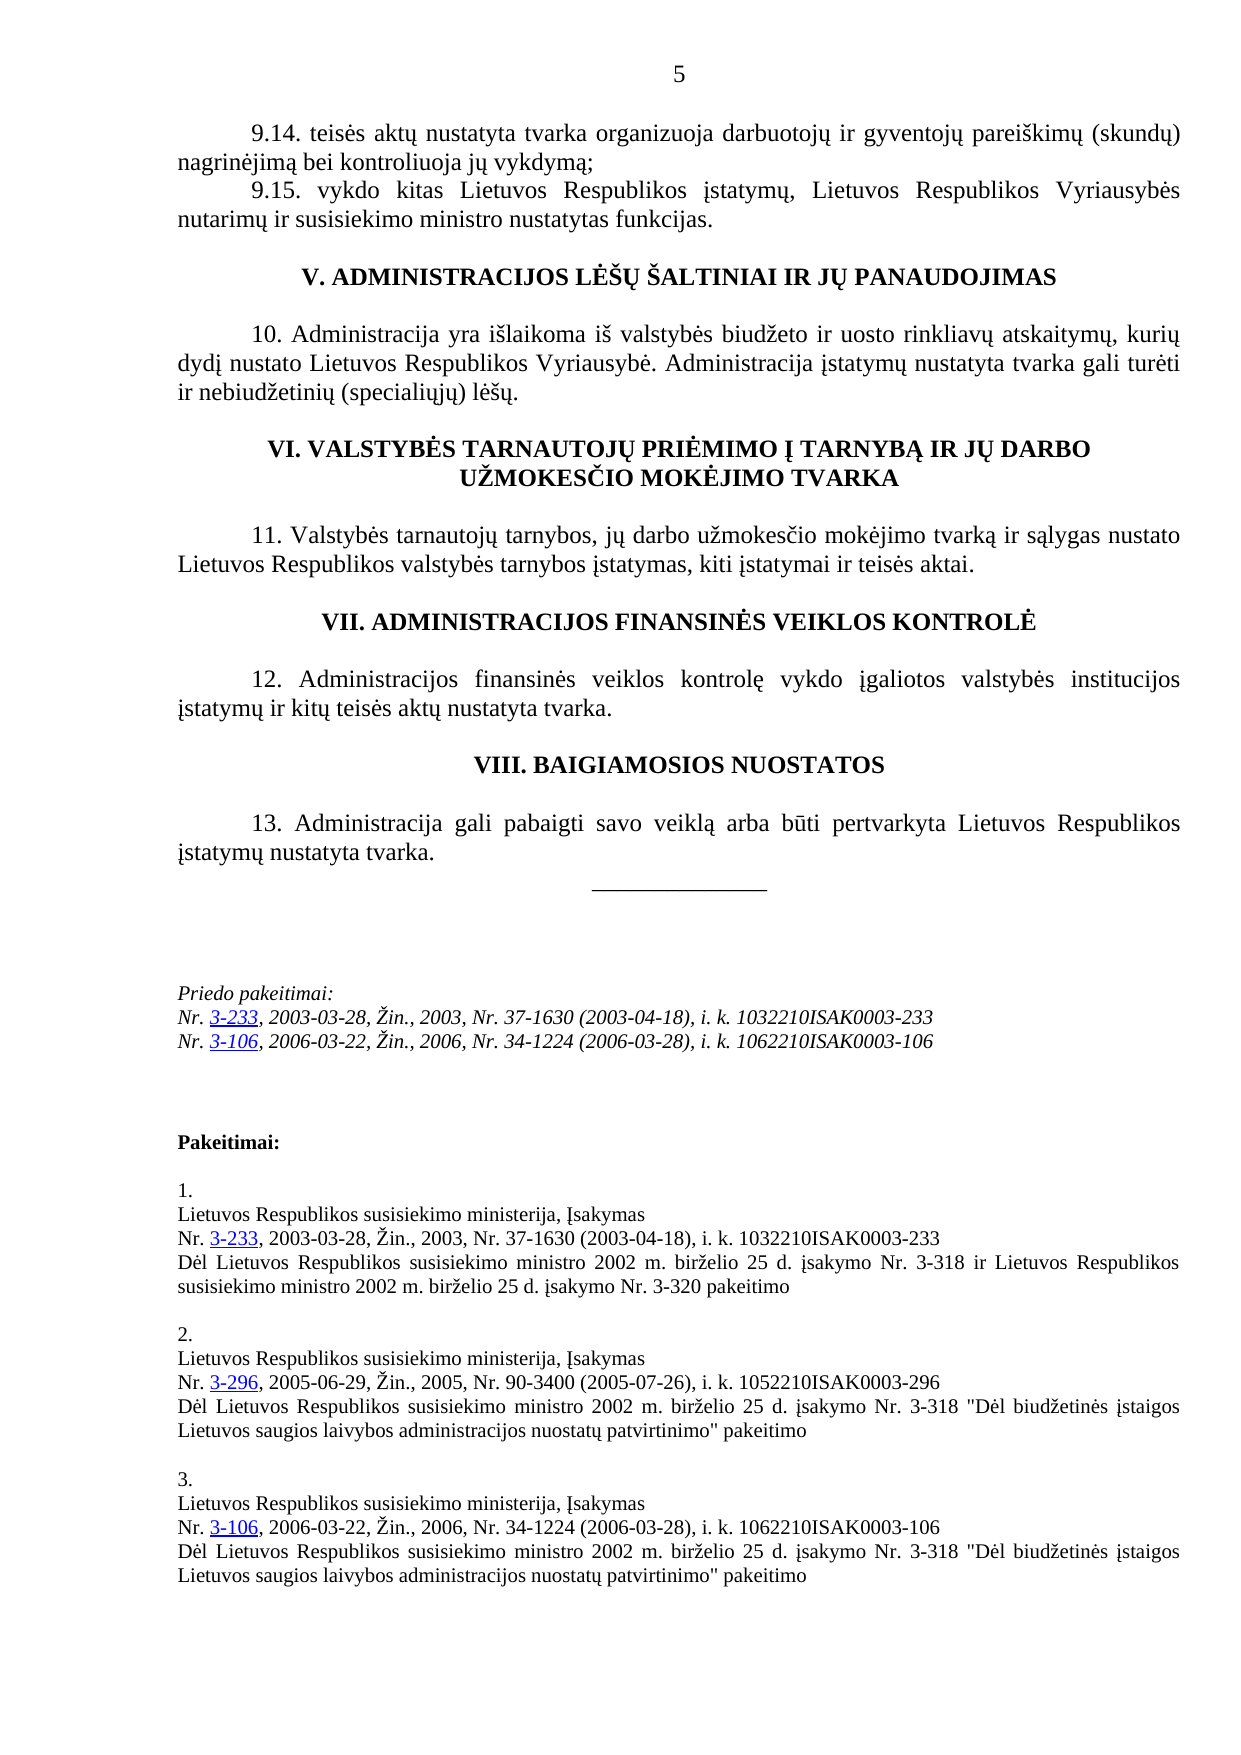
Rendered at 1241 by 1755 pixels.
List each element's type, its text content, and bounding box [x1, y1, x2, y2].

text V. ADMINISTRACIJOS LĖŠŲ ŠALTINIAI IR JŲ PANAUDOJIMAS [177, 262, 1181, 291]
text 9.15. vykdo kitas Lietuvos Respublikos įstatymų, Lietuvos Respublikos Vyriausybės nutarimų ir susisiekimo ministro nustatytas funkcijas. [177, 176, 1181, 233]
text Dėl Lietuvos Respublikos susisiekimo ministro 2002 m. birželio 25 d. įsakymo Nr. 3-318 "Dėl biudžetinės įstaigos Lietuvos saugios laivybos administracijos nuostatų patvirtinimo" pakeitimo [177, 1394, 1181, 1442]
text 12. Administracijos finansinės veiklos kontrolę vykdo įgaliotos valstybės institucijos įstatymų ir kitų teisės aktų nustatyta tvarka. [177, 664, 1181, 722]
text Nr. 3-233, 2003-03-28, Žin., 2003, Nr. 37-1630 (2003-04-18), i. k. 1032210ISAK0003-233 [177, 1005, 1181, 1029]
text Nr. 3-296, 2005-06-29, Žin., 2005, Nr. 90-3400 (2005-07-26), i. k. 1052210ISAK0003-296 [177, 1370, 1181, 1394]
text Dėl Lietuvos Respublikos susisiekimo ministro 2002 m. birželio 25 d. įsakymo Nr. 3-318 ir Lietuvos Respublikos susisiekimo ministro 2002 m. birželio 25 d. įsakymo Nr. 3-320 pakeitimo [177, 1250, 1181, 1298]
text 1. [177, 1178, 1181, 1202]
text Dėl Lietuvos Respublikos susisiekimo ministro 2002 m. birželio 25 d. įsakymo Nr. 3-318 "Dėl biudžetinės įstaigos Lietuvos saugios laivybos administracijos nuostatų patvirtinimo" pakeitimo [177, 1539, 1181, 1587]
text 9.14. teisės aktų nustatyta tvarka organizuoja darbuotojų ir gyventojų pareiškimų (skundų) nagrinėjimą bei kontroliuoja jų vykdymą; [177, 118, 1181, 176]
text Nr. 3-106, 2006-03-22, Žin., 2006, Nr. 34-1224 (2006-03-28), i. k. 1062210ISAK0003-106 [177, 1029, 1181, 1053]
text 2. [177, 1322, 1181, 1346]
text 13. Administracija gali pabaigti savo veiklą arba būti pertvarkyta Lietuvos Respublikos įstatymų nustatyta tvarka. [177, 808, 1181, 866]
text Priedo pakeitimai: [177, 981, 1181, 1005]
text ______________ [177, 866, 1181, 894]
text 11. Valstybės tarnautojų tarnybos, jų darbo užmokesčio mokėjimo tvarką ir sąlygas nustato Lietuvos Respublikos valstybės tarnybos įstatymas, kiti įstatymai ir teisės aktai. [177, 521, 1181, 578]
text Lietuvos Respublikos susisiekimo ministerija, Įsakymas [177, 1202, 1181, 1226]
text Nr. 3-233, 2003-03-28, Žin., 2003, Nr. 37-1630 (2003-04-18), i. k. 1032210ISAK0003-233 [177, 1226, 1181, 1250]
text Nr. 3-106, 2006-03-22, Žin., 2006, Nr. 34-1224 (2006-03-28), i. k. 1062210ISAK0003-106 [177, 1515, 1181, 1539]
text 3. [177, 1467, 1181, 1491]
text Lietuvos Respublikos susisiekimo ministerija, Įsakymas [177, 1491, 1181, 1515]
text VII. ADMINISTRACIJOS FINANSINĖS VEIKLOS KONTROLĖ [177, 607, 1181, 636]
text VIII. BAIGIAMOSIOS NUOSTATOS [177, 751, 1181, 779]
text VI. VALSTYBĖS TARNAUTOJŲ PRIĖMIMO Į TARNYBĄ IR JŲ DARBO UŽMOKESČIO MOKĖJIMO TVARKA [177, 434, 1181, 492]
text Pakeitimai: [177, 1130, 1181, 1154]
text 10. Administracija yra išlaikoma iš valstybės biudžeto ir uosto rinkliavų atskaitymų, kurių dydį nustato Lietuvos Respublikos Vyriausybė. Administracija įstatymų nustatyta tvarka gali turėti ir nebiudžetinių (specialiųjų) lėšų. [177, 319, 1181, 406]
text Lietuvos Respublikos susisiekimo ministerija, Įsakymas [177, 1346, 1181, 1370]
